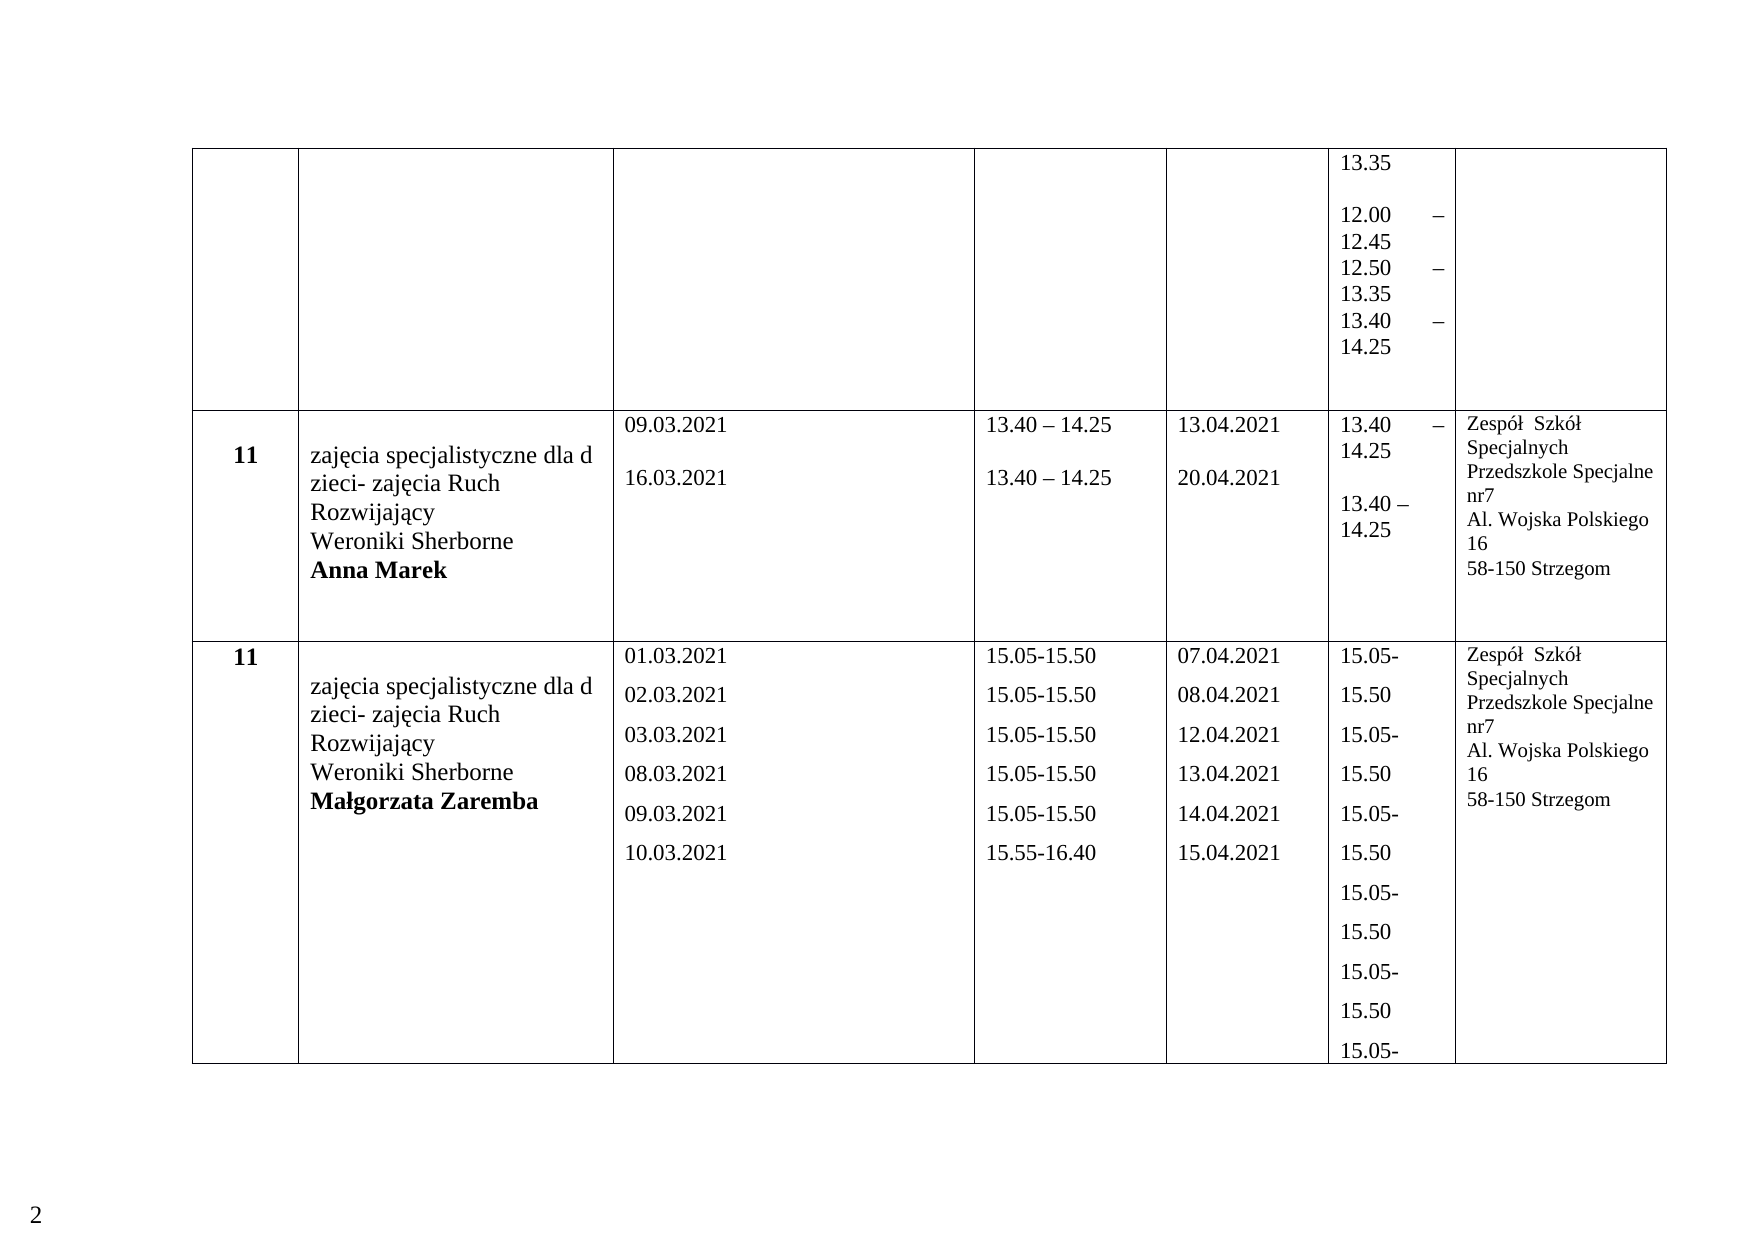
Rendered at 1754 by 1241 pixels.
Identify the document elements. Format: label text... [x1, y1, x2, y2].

table_cell [1456, 149, 1666, 410]
table_cell [299, 149, 613, 410]
table_cell 11 [193, 411, 298, 641]
table_cell 13.40 – 14.25 13.40 – 14.25 [975, 411, 1166, 641]
table_cell 13.04.2021 20.04.2021 [1167, 411, 1328, 641]
table_cell zajęcia specjalistyczne dla dzieci- zajęcia Ruch Rozwijający Weroniki Sherborne Małgorzata Zaremba [299, 642, 613, 1063]
table_cell 07.04.2021 08.04.2021 12.04.2021 13.04.2021 14.04.2021 15.04.2021 [1167, 642, 1328, 1063]
table_cell 13.35 12.00 – 12.45 12.50 – 13.35 13.40 – 14.25 [1329, 149, 1455, 410]
table_cell 15.05-15.50 15.05-15.50 15.05-15.50 15.05-15.50 15.05-15.50 15.05- [1329, 642, 1455, 1063]
table_cell 09.03.2021 16.03.2021 [614, 411, 974, 641]
table_cell 01.03.2021 02.03.2021 03.03.2021 08.03.2021 09.03.2021 10.03.2021 [614, 642, 974, 1063]
table_cell Zespół Szkół Specjalnych Przedszkole Specjalne nr7 Al. Wojska Polskiego 16 58-150 Strzegom [1456, 411, 1666, 641]
table_cell 15.05-15.50 15.05-15.50 15.05-15.50 15.05-15.50 15.05-15.50 15.55-16.40 [975, 642, 1166, 1063]
table_cell 13.40 – 14.25 13.40 – 14.25 [1329, 411, 1455, 641]
table_cell [975, 149, 1166, 410]
table_cell [1167, 149, 1328, 410]
table_cell 11 [193, 642, 298, 1063]
table_cell [193, 149, 298, 410]
table_cell zajęcia specjalistyczne dla dzieci- zajęcia Ruch Rozwijający Weroniki Sherborne Anna Marek [299, 411, 613, 641]
table_cell [614, 149, 974, 410]
table_cell Zespół Szkół Specjalnych Przedszkole Specjalne nr7 Al. Wojska Polskiego 16 58-150 Strzegom [1456, 642, 1666, 1063]
